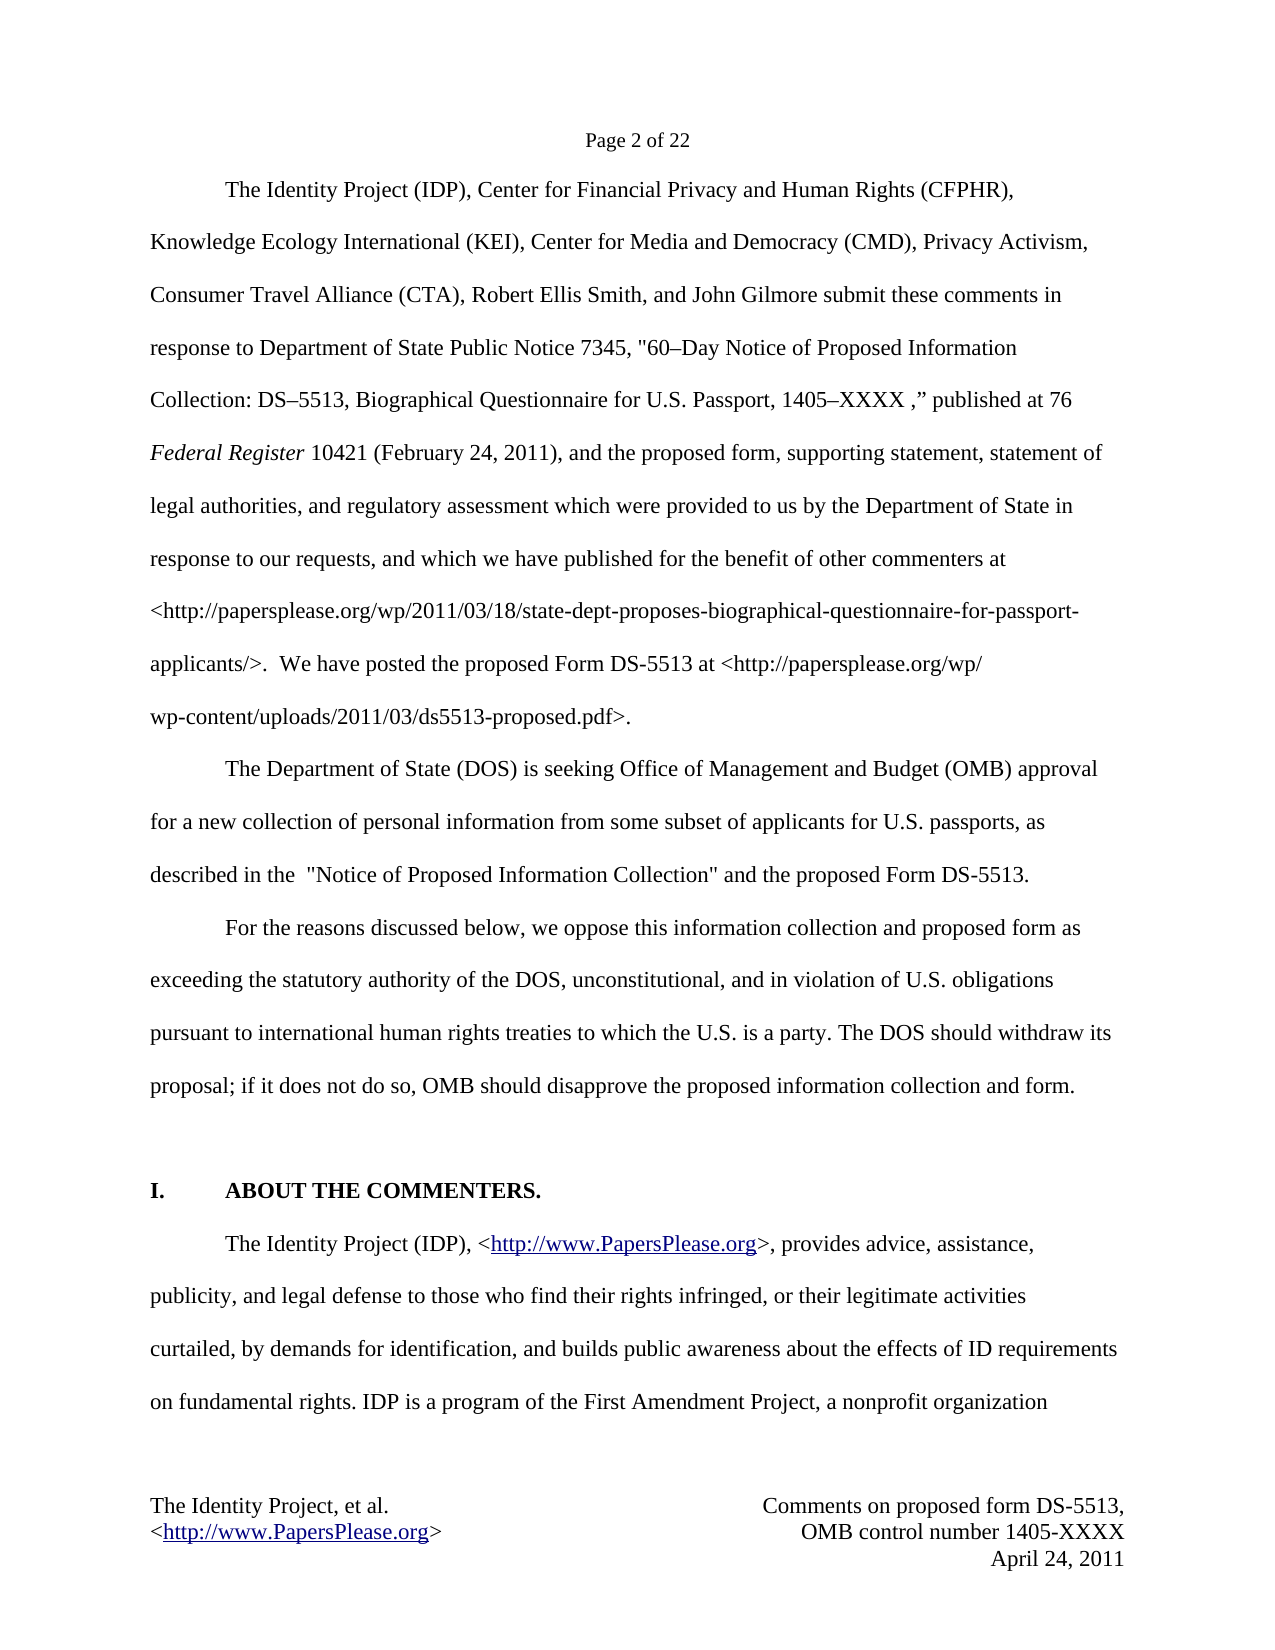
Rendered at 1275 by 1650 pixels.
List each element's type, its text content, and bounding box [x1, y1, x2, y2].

text curtailed, by demands for identification, and builds public awareness about the effects of ID requirements [150, 1335, 1125, 1362]
text The Identity Project (IDP), <http://www.PapersPlease.org>, provides advice, assistance, [150, 1230, 1125, 1256]
text publicity, and legal defense to those who find their rights infringed, or their legitimate activities [150, 1283, 1125, 1309]
text on fundamental rights. IDP is a program of the First Amendment Project, a nonprofit organization [150, 1388, 1125, 1414]
text wp-content/uploads/2011/03/ds5513-proposed.pdf>. [150, 703, 1125, 729]
list ABOUT THE COMMENTERS. [150, 1177, 1125, 1203]
text The Identity Project (IDP), Center for Financial Privacy and Human Rights (CFPHR), Knowledge Ecology International (KEI), Center for Media and Democracy (CMD), Privacy Activism, Consumer Travel Alliance (CTA), Robert Ellis Smith, and John Gilmore submit these comments in response to Department of State Public Notice 7345, "60–Day Notice of Proposed Information Collection: DS–5513, Biographical Questionnaire for U.S. Passport, 1405–XXXX ,” published at 76 Federal Register 10421 (February 24, 2011), and the proposed form, supporting statement, statement of legal authorities, and regulatory assessment which were provided to us by the Department of State in response to our requests, and which we have published for the benefit of other commenters at <http://papersplease.org/wp/2011/03/18/state-dept-proposes-biographical-questionnaire-for-passport-applicants/>. We have posted the proposed Form DS-5513 at <http://papersplease.org/wp/ [150, 176, 1125, 676]
text The Department of State (DOS) is seeking Office of Management and Budget (OMB) approval for a new collection of personal information from some subset of applicants for U.S. passports, as described in the "Notice of Proposed Information Collection" and the proposed Form DS-5513. [150, 756, 1125, 887]
text For the reasons discussed below, we oppose this information collection and proposed form as exceeding the statutory authority of the DOS, unconstitutional, and in violation of U.S. obligations pursuant to international human rights treaties to which the U.S. is a party. The DOS should withdraw its proposal; if it does not do so, OMB should disapprove the proposed information collection and form. [150, 914, 1125, 1098]
